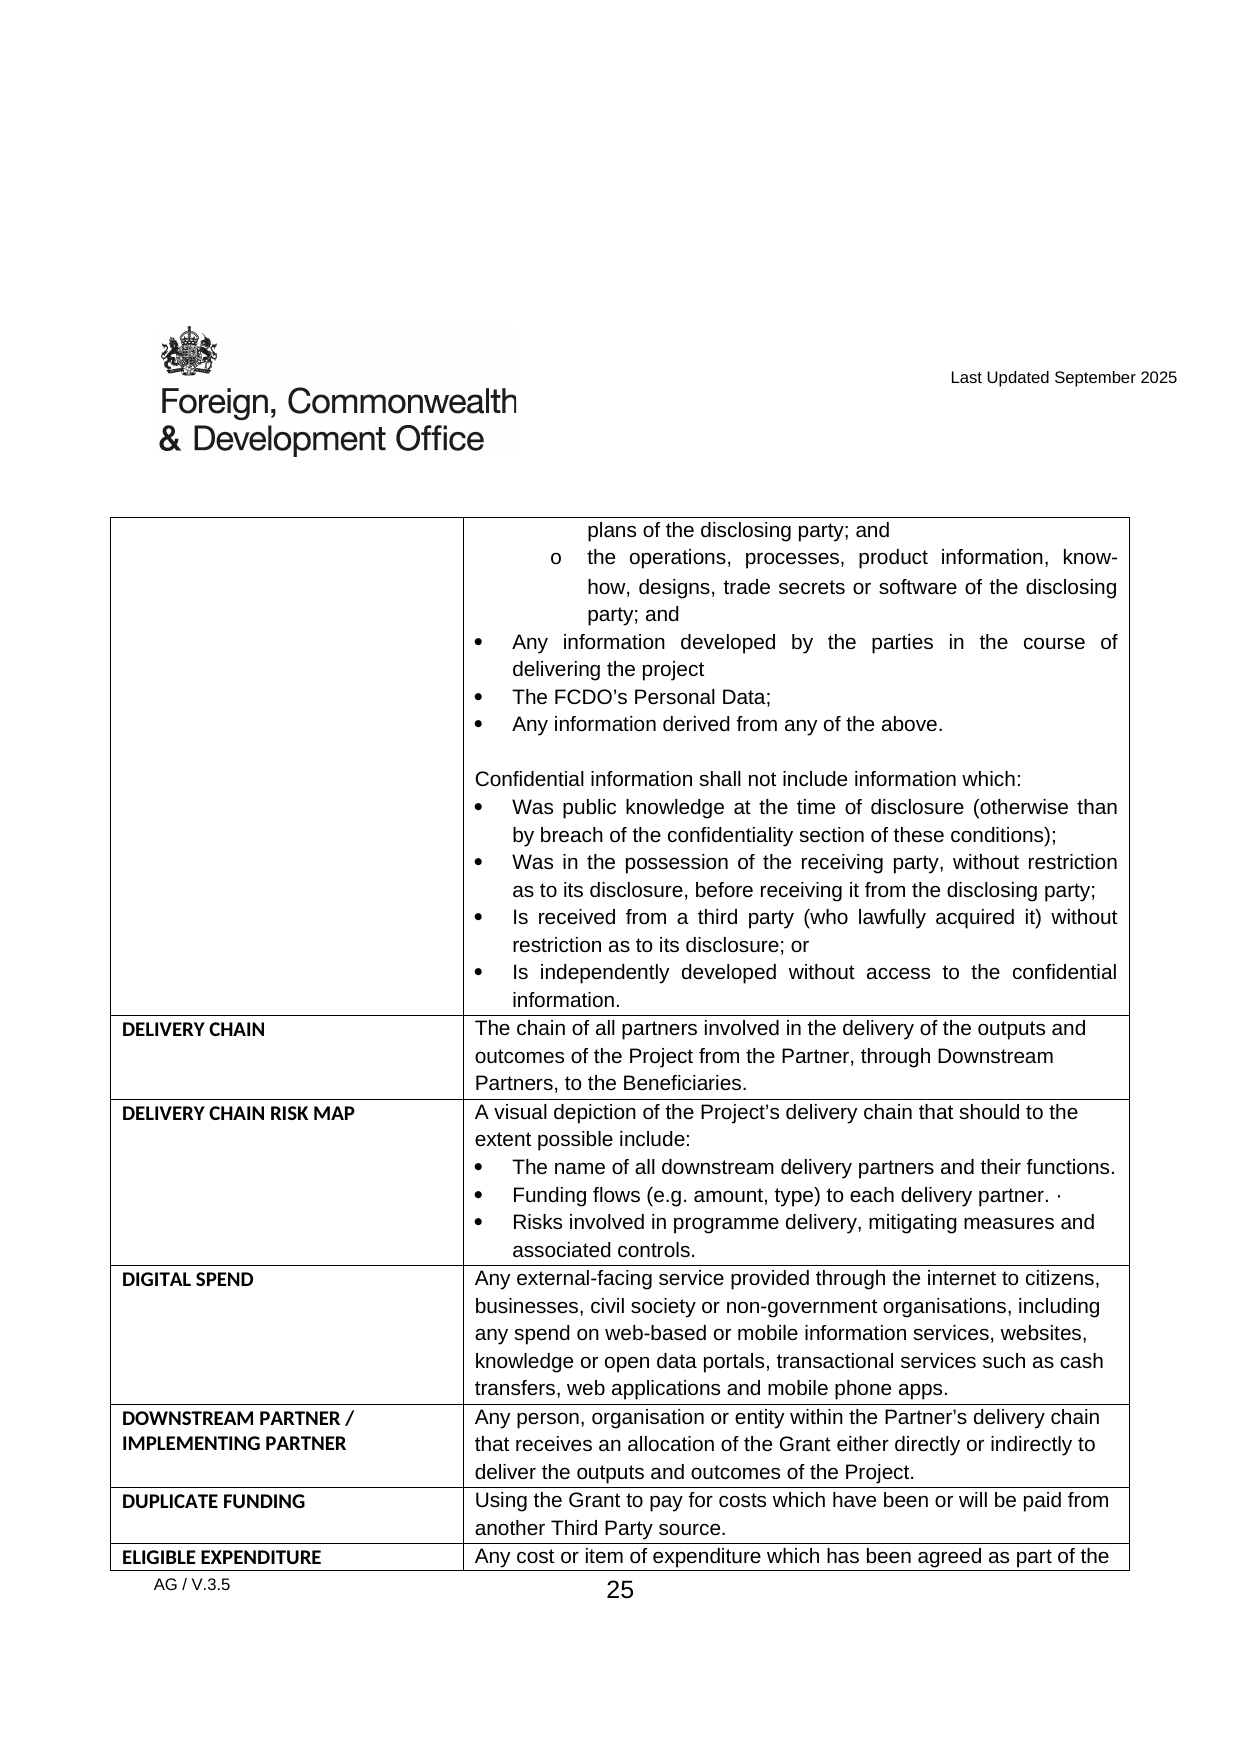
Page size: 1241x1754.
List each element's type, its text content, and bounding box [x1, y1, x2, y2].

table_cell [111, 518, 463, 1015]
table_cell Any cost or item of expenditure which has been agreed as part of the [464, 1544, 1129, 1570]
table_cell Using the Grant to pay for costs which have been or will be paid from another Third Party source. [464, 1488, 1129, 1543]
table_cell plans of the disclosing party; and the operations, processes, product information, know-how, designs, trade secrets or software of the disclosing party; and Any information developed by the parties in the course of delivering the project The FCDO’s Personal Data; Any information derived from any of the above. Confidential information shall not include information which: Was public knowledge at the time of disclosure (otherwise than by breach of the confidentiality section of these conditions); Was in the possession of the receiving party, without restriction as to its disclosure, before receiving it from the disclosing party; Is received from a third party (who lawfully acquired it) without restriction as to its disclosure; or Is independently developed without access to the confidential information. [464, 518, 1129, 1015]
table_cell Any external-facing service provided through the internet to citizens, businesses, civil society or non-government organisations, including any spend on web-based or mobile information services, websites, knowledge or open data portals, transactional services such as cash transfers, web applications and mobile phone apps. [464, 1266, 1129, 1404]
table_cell DELIVERY CHAIN RISK MAP [111, 1100, 463, 1265]
table_cell DUPLICATE FUNDING [111, 1488, 463, 1543]
table_cell Any person, organisation or entity within the Partner’s delivery chain that receives an allocation of the Grant either directly or indirectly to deliver the outputs and outcomes of the Project. [464, 1405, 1129, 1487]
table_cell DOWNSTREAM PARTNER / IMPLEMENTING PARTNER [111, 1405, 463, 1487]
table_cell DIGITAL SPEND [111, 1266, 463, 1404]
table_cell A visual depiction of the Project’s delivery chain that should to the extent possible include: The name of all downstream delivery partners and their functions. Funding flows (e.g. amount, type) to each delivery partner. · Risks involved in programme delivery, mitigating measures and associated controls. [464, 1100, 1129, 1265]
table_cell The chain of all partners involved in the delivery of the outputs and outcomes of the Project from the Partner, through Downstream Partners, to the Beneficiaries. [464, 1016, 1129, 1099]
table_cell DELIVERY CHAIN [111, 1016, 463, 1099]
table_cell ELIGIBLE EXPENDITURE [111, 1544, 463, 1570]
